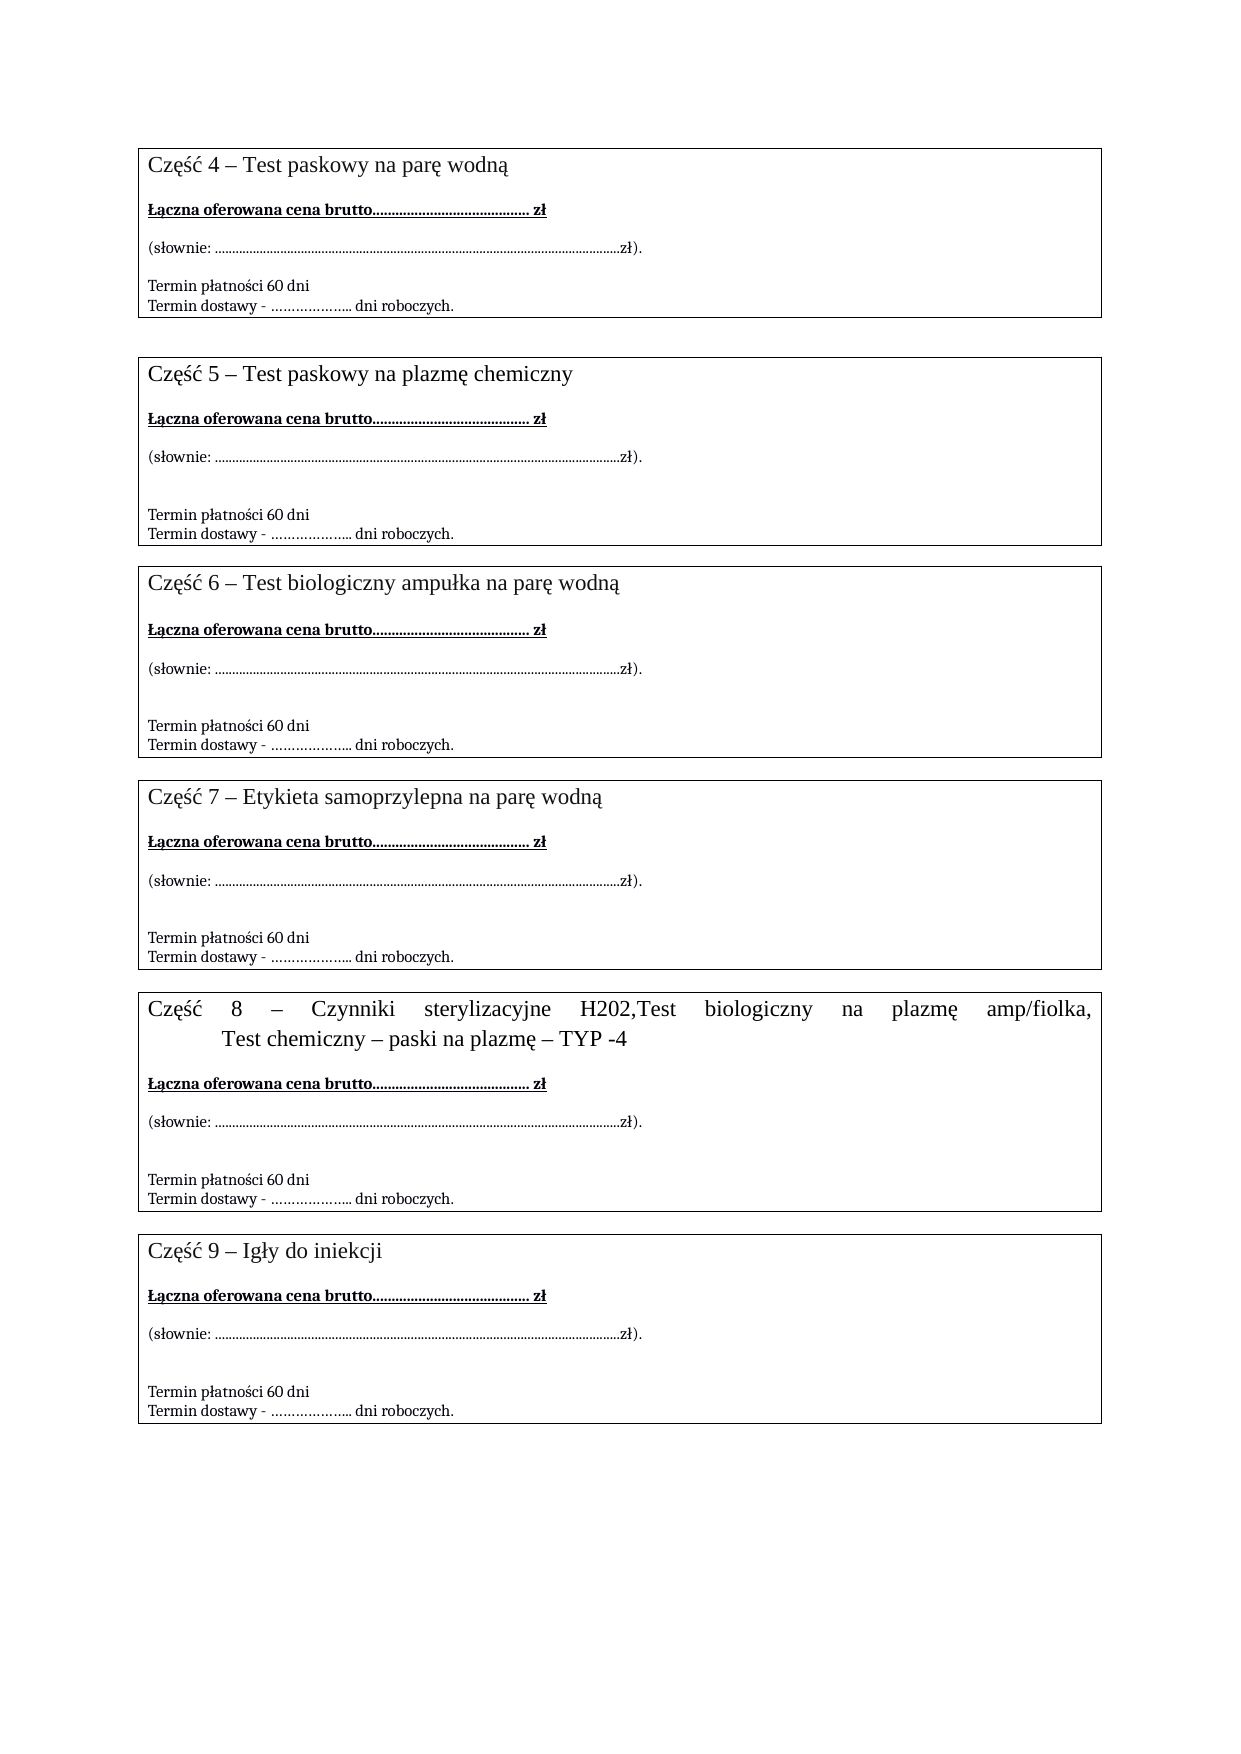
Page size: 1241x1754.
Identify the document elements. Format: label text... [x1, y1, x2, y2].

text Termin dostawy - ……………….. dni roboczych. [139, 944, 1101, 969]
text Łączna oferowana cena brutto......................................... zł [148, 1286, 1093, 1306]
text Łączna oferowana cena brutto......................................... zł [139, 618, 1101, 640]
text (słownie: ......................................................................................................................zł). [148, 659, 1093, 678]
text (słownie: ......................................................................................................................zł). [148, 447, 1093, 467]
text Termin płatności 60 dni [148, 717, 1093, 733]
text Termin dostawy - ……………….. dni roboczych. [139, 293, 1101, 317]
text Część 9 – Igły do iniekcji [139, 1235, 1101, 1263]
text Część 4 – Test paskowy na parę wodną [139, 149, 1101, 177]
text Łączna oferowana cena brutto......................................... zł [148, 200, 1093, 219]
text Łączna oferowana cena brutto......................................... zł [148, 833, 1093, 852]
text Termin płatności 60 dni [148, 505, 1093, 521]
text (słownie: ......................................................................................................................zł). [148, 1113, 1093, 1132]
text Termin dostawy - ……………….. dni roboczych. [139, 521, 1101, 545]
text Termin dostawy - ……………….. dni roboczych. [139, 1398, 1101, 1423]
text Termin płatności 60 dni [148, 1170, 1093, 1186]
text Termin płatności 60 dni [148, 1382, 1093, 1398]
text Część 5 – Test paskowy na plazmę chemiczny [139, 358, 1101, 386]
text Łączna oferowana cena brutto......................................... zł [148, 409, 1093, 428]
text Termin płatności 60 dni [148, 277, 1093, 293]
text (słownie: ......................................................................................................................zł). [148, 1325, 1093, 1344]
text Termin dostawy - ……………….. dni roboczych. [139, 733, 1101, 757]
text (słownie: ......................................................................................................................zł). [148, 871, 1093, 890]
text Termin płatności 60 dni [148, 928, 1093, 944]
text Termin dostawy - ……………….. dni roboczych. [139, 1186, 1101, 1211]
text Łączna oferowana cena brutto......................................... zł [148, 1074, 1093, 1094]
text Część 6 – Test biologiczny ampułka na parę wodną [139, 567, 1101, 595]
text (słownie: ......................................................................................................................zł). [148, 238, 1093, 258]
text Część 8 – Czynniki sterylizacyjne H202,Test biologiczny na plazmę amp/fiolka, Test chemiczny – paski na plazmę – TYP -4 [139, 993, 1101, 1052]
text Część 7 – Etykieta samoprzylepna na parę wodną [139, 781, 1101, 809]
